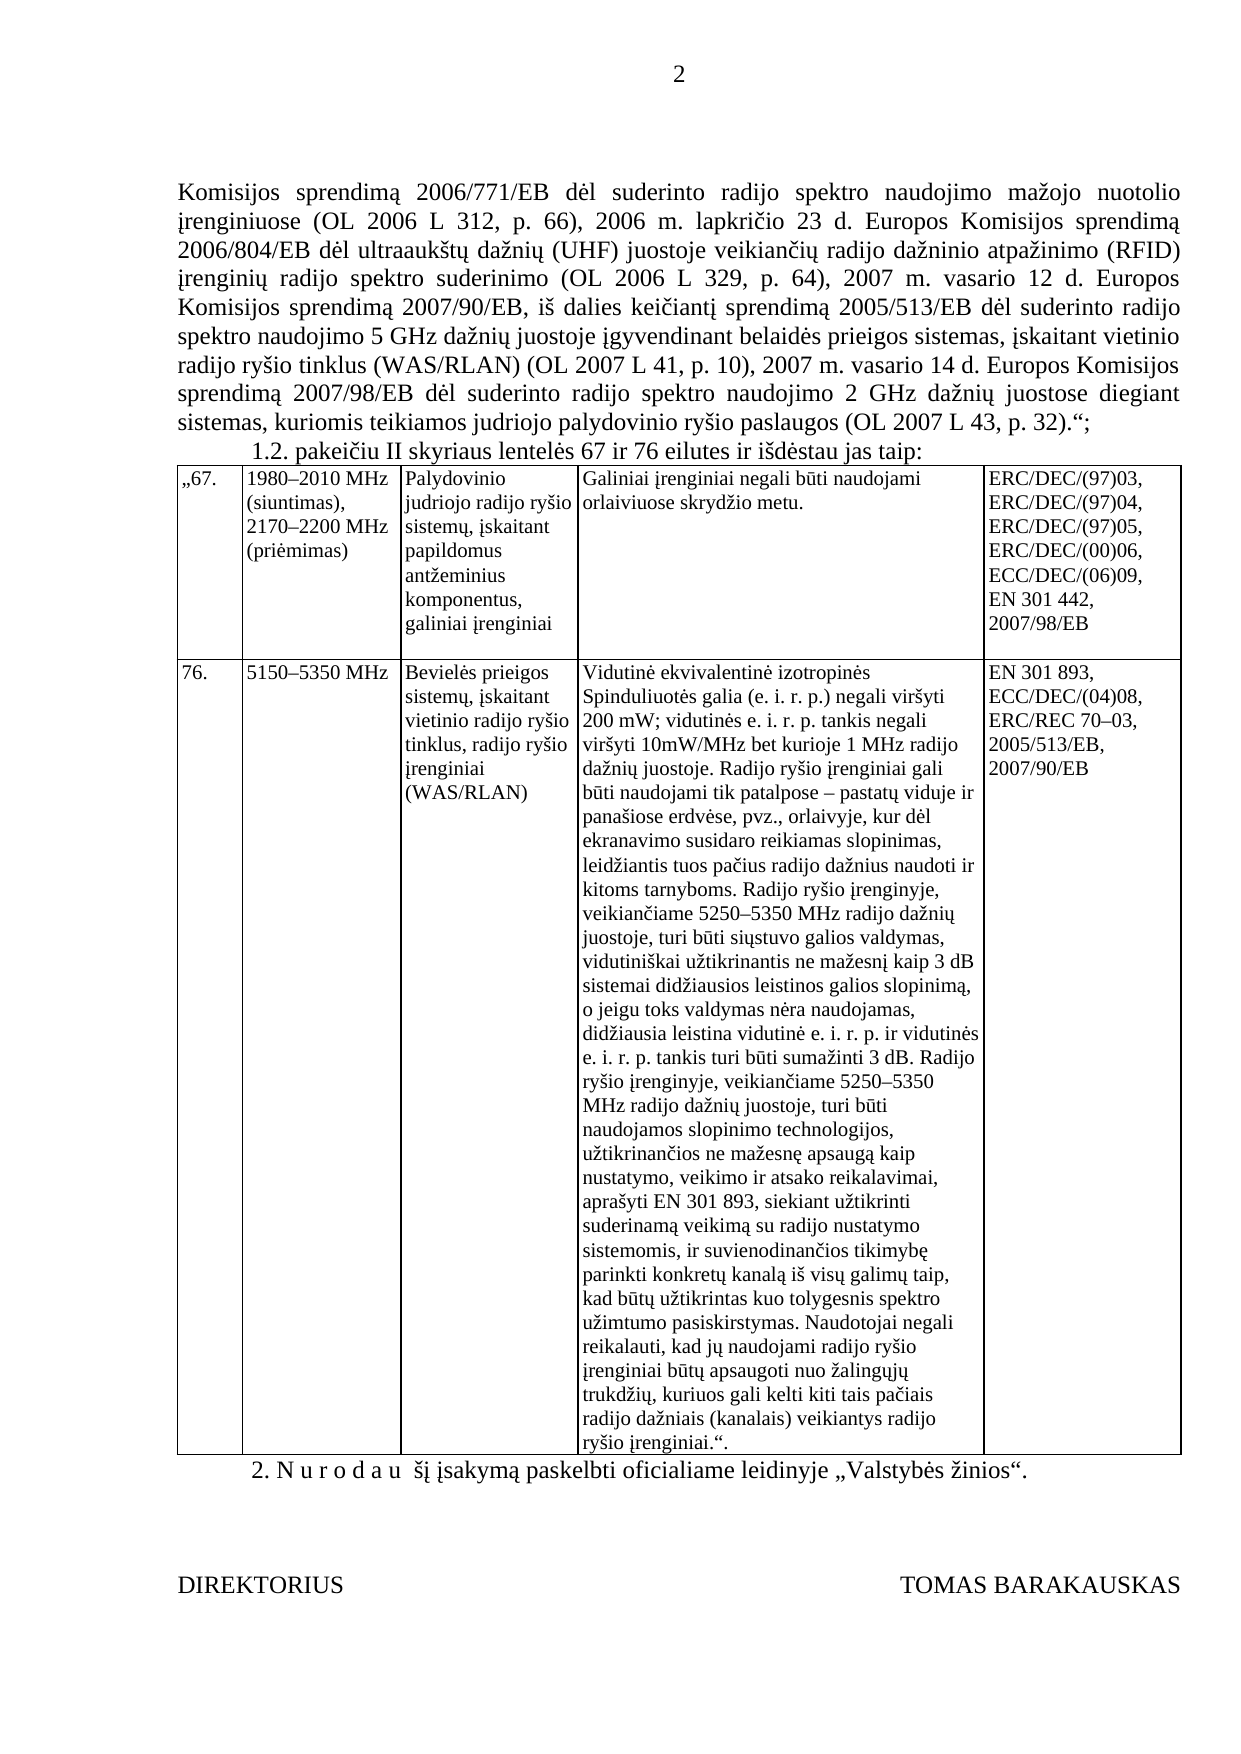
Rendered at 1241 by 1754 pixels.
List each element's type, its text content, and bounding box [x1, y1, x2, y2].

table_cell 5150–5350 MHz [243, 660, 400, 1454]
text 2. Nurodau šį įsakymą paskelbti oficialiame leidinyje „Valstybės žinios“. [177, 1455, 1181, 1484]
text DIREKTORIUS TOMAS BARAKAUSKAS [177, 1570, 1181, 1599]
table_header ERC/DEC/(97)03, ERC/DEC/(97)04, ERC/DEC/(97)05, ERC/DEC/(00)06, ECC/DEC/(06)09, EN 301 442, 2007/98/EB [985, 466, 1180, 658]
table_header 1980–2010 MHz (siuntimas), 2170–2200 MHz (priėmimas) [243, 466, 400, 658]
table_cell 76. [178, 660, 242, 1454]
table_cell Bevielės prieigos sistemų, įskaitant vietinio radijo ryšio tinklus, radijo ryšio įrenginiai (WAS/RLAN) [402, 660, 577, 1454]
text 1.2. pakeičiu II skyriaus lentelės 67 ir 76 eilutes ir išdėstau jas taip: [177, 436, 1181, 465]
text Komisijos sprendimą 2006/771/EB dėl suderinto radijo spektro naudojimo mažojo nuotolio įrenginiuose (OL 2006 L 312, p. 66), 2006 m. lapkričio 23 d. Europos Komisijos sprendimą 2006/804/EB dėl ultraaukštų dažnių (UHF) juostoje veikiančių radijo dažninio atpažinimo (RFID) įrenginių radijo spektro suderinimo (OL 2006 L 329, p. 64), 2007 m. vasario 12 d. Europos Komisijos sprendimą 2007/90/EB, iš dalies keičiantį sprendimą 2005/513/EB dėl suderinto radijo spektro naudojimo 5 GHz dažnių juostoje įgyvendinant belaidės prieigos sistemas, įskaitant vietinio radijo ryšio tinklus (WAS/RLAN) (OL 2007 L 41, p. 10), 2007 m. vasario 14 d. Europos Komisijos sprendimą 2007/98/EB dėl suderinto radijo spektro naudojimo 2 GHz dažnių juostose diegiant sistemas, kuriomis teikiamos judriojo palydovinio ryšio paslaugos (OL 2007 L 43, p. 32).“; [177, 177, 1181, 436]
table_cell EN 301 893, ECC/DEC/(04)08, ERC/REC 70–03, 2005/513/EB, 2007/90/EB [985, 660, 1180, 1454]
table_header Galiniai įrenginiai negali būti naudojami orlaiviuose skrydžio metu. [579, 466, 983, 658]
table_header „67. [178, 466, 242, 658]
table_header Palydovinio judriojo radijo ryšio sistemų, įskaitant papildomus antžeminius komponentus, galiniai įrenginiai [402, 466, 577, 658]
